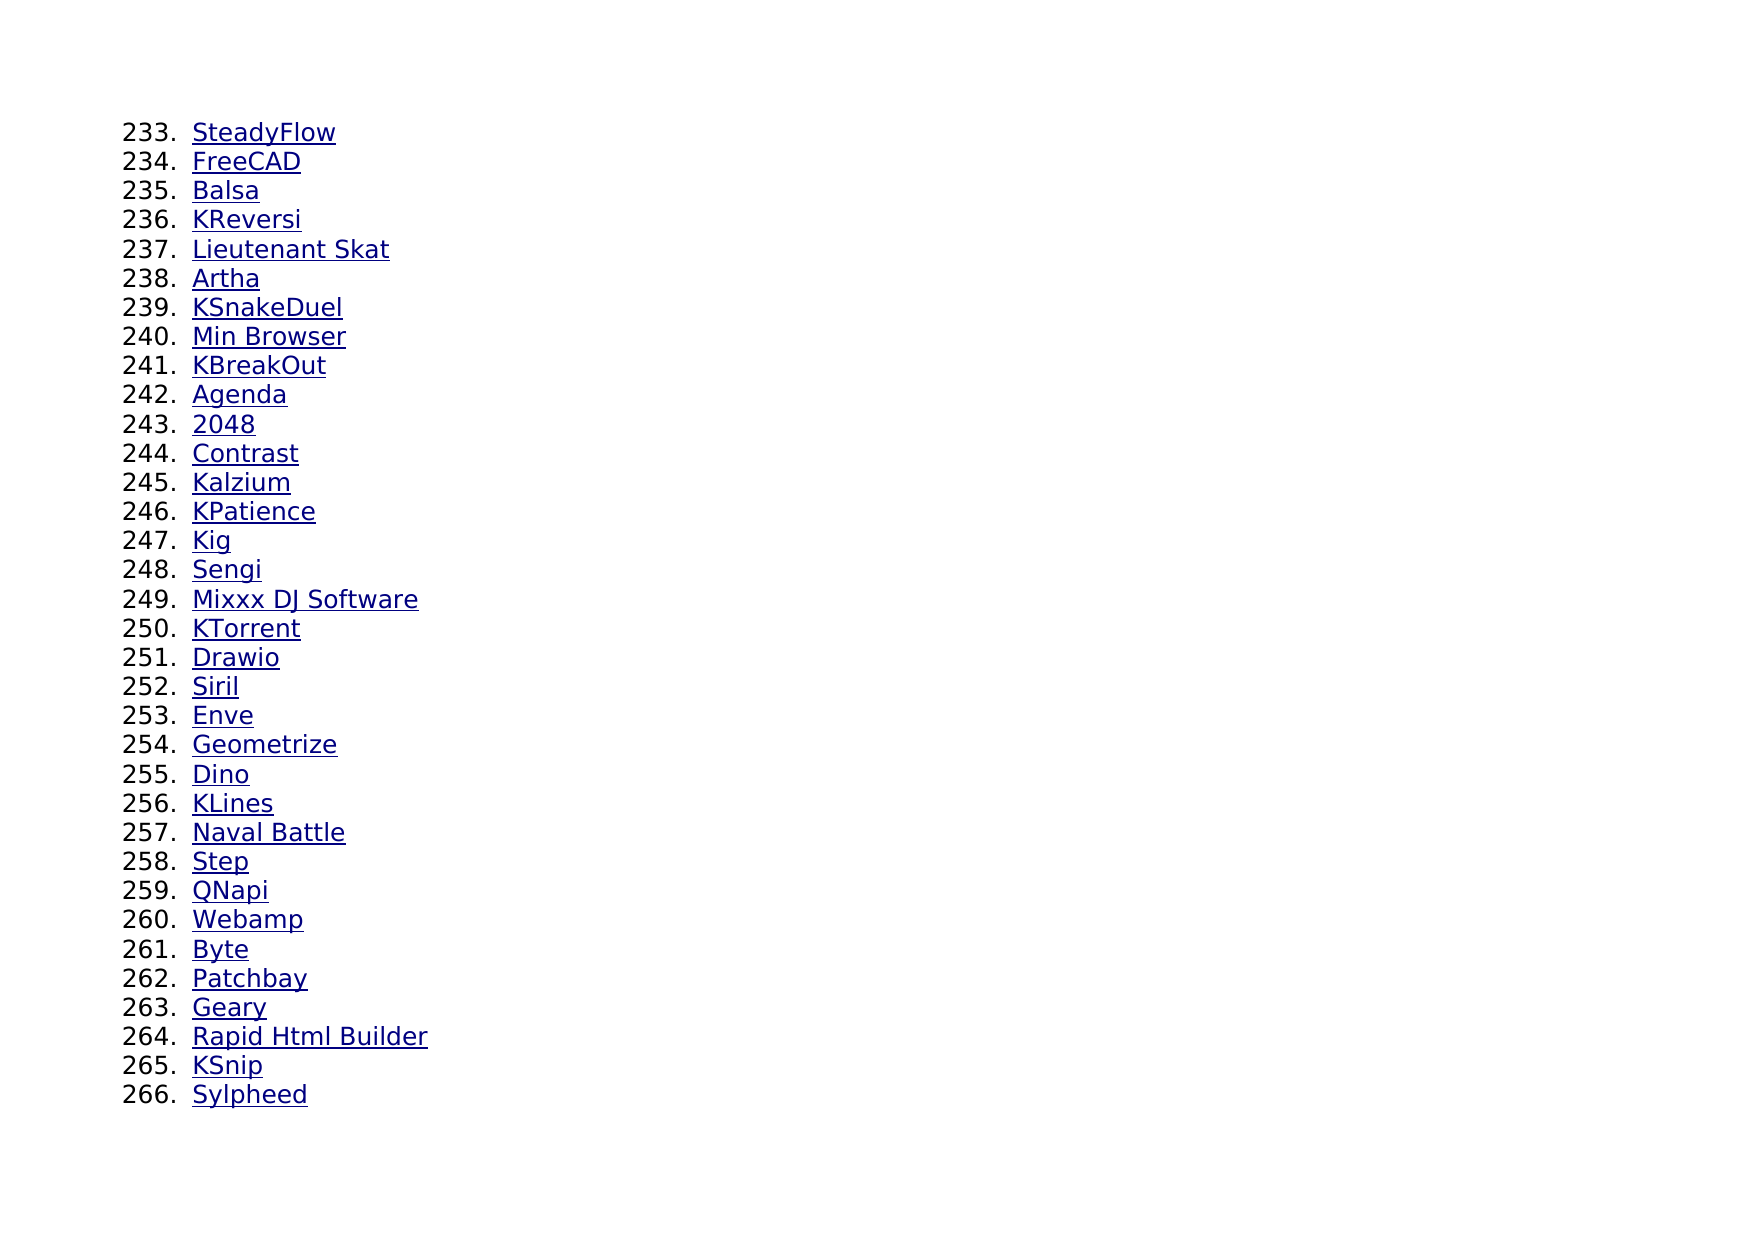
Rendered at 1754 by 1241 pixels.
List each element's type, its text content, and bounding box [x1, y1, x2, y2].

list Kalzium [177, 468, 1636, 497]
list Enve [177, 701, 1636, 731]
list QNapi [177, 876, 1636, 906]
list KSnip [177, 1051, 1636, 1081]
list KSnakeDuel [177, 293, 1636, 322]
list Patchbay [177, 964, 1636, 993]
list 2048 [177, 410, 1636, 439]
list SteadyFlow [177, 118, 1636, 147]
list Artha [177, 264, 1636, 293]
list Mixxx DJ Software [177, 585, 1636, 614]
list Agenda [177, 381, 1636, 410]
list Dino [177, 760, 1636, 789]
list FreeCAD [177, 147, 1636, 176]
list Geary [177, 993, 1636, 1022]
list Kig [177, 526, 1636, 556]
list Rapid Html Builder [177, 1022, 1636, 1051]
list KLines [177, 789, 1636, 818]
list KPatience [177, 497, 1636, 526]
list Byte [177, 935, 1636, 964]
list KTorrent [177, 614, 1636, 643]
list Balsa [177, 176, 1636, 206]
list Drawio [177, 643, 1636, 672]
list Contrast [177, 439, 1636, 468]
list Geometrize [177, 731, 1636, 760]
list Naval Battle [177, 818, 1636, 847]
list Step [177, 847, 1636, 876]
list KReversi [177, 206, 1636, 235]
list Sylpheed [177, 1081, 1636, 1110]
list Siril [177, 672, 1636, 701]
list Webamp [177, 906, 1636, 935]
list Sengi [177, 556, 1636, 585]
list KBreakOut [177, 351, 1636, 381]
list Min Browser [177, 322, 1636, 351]
list Lieutenant Skat [177, 235, 1636, 264]
